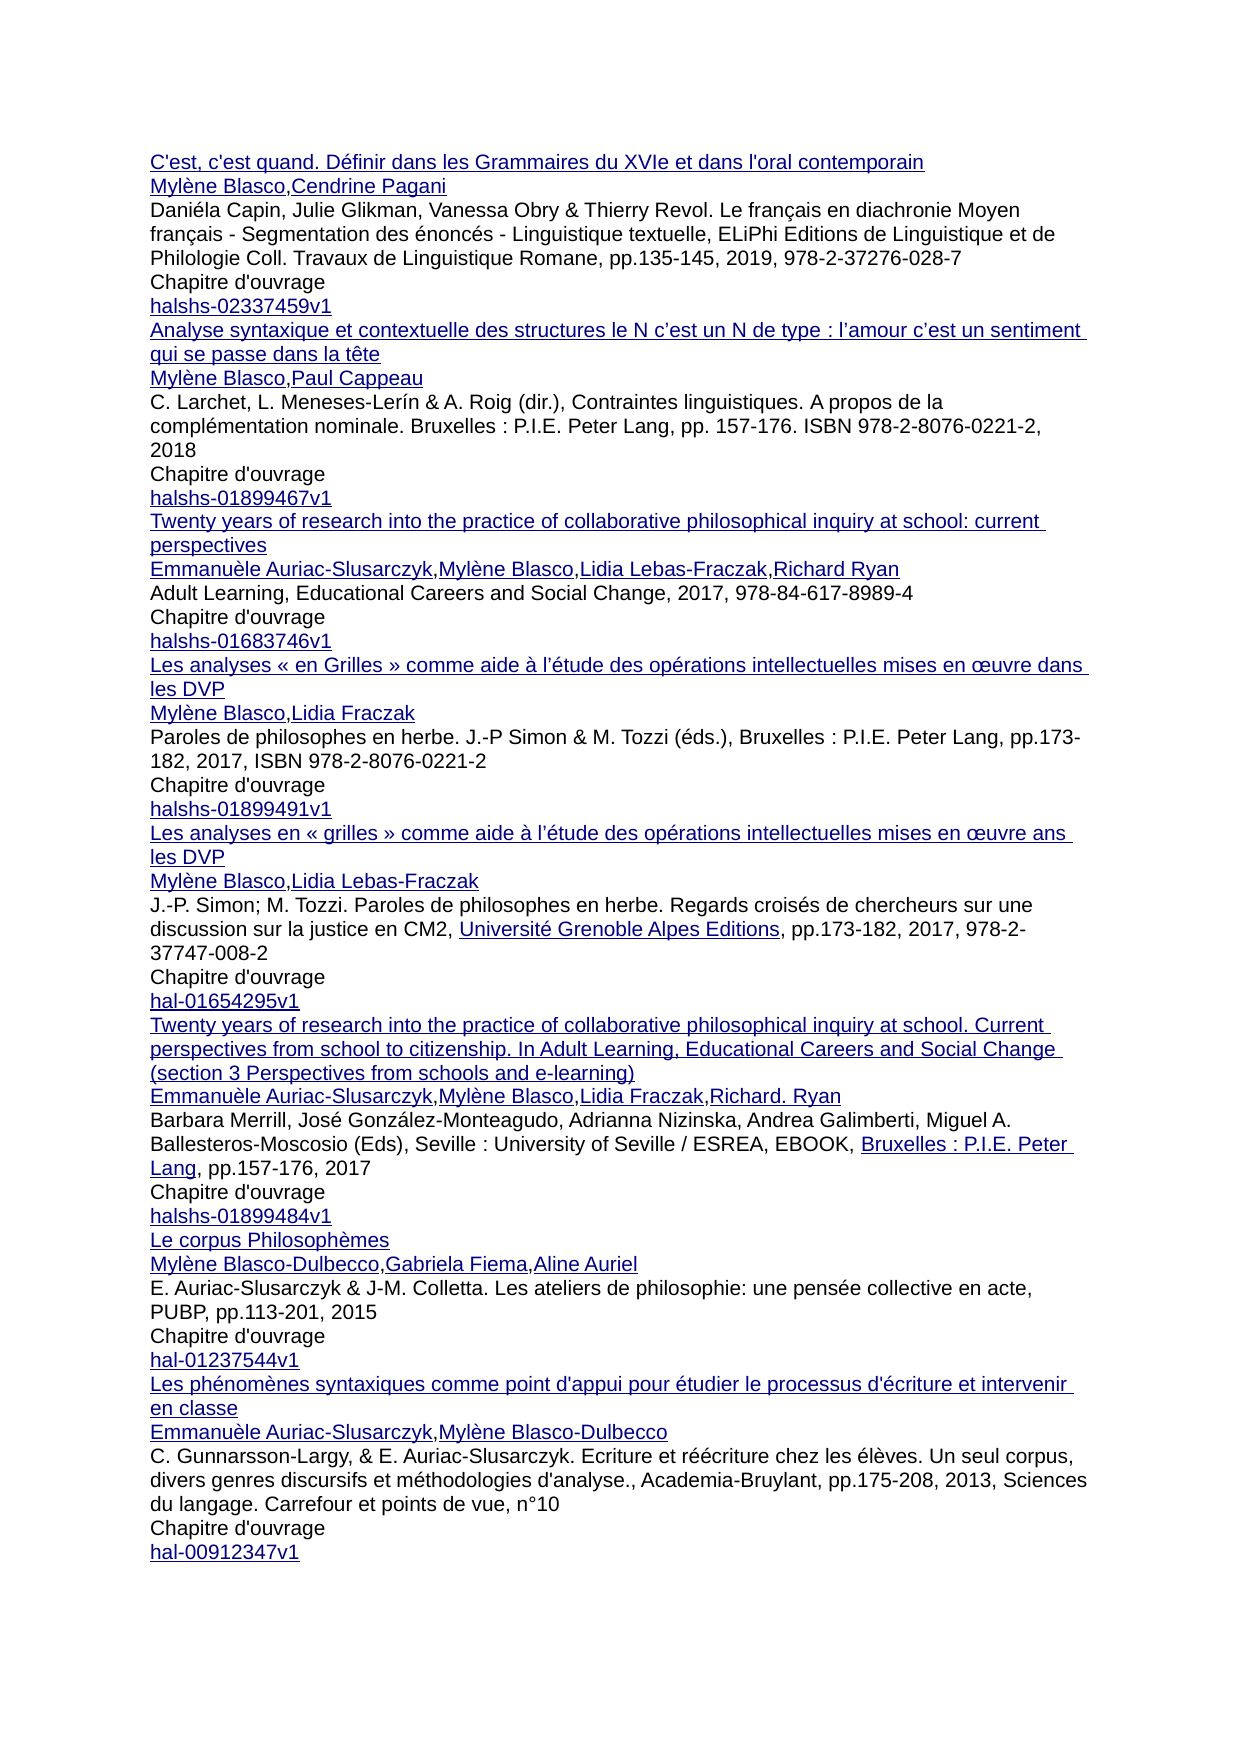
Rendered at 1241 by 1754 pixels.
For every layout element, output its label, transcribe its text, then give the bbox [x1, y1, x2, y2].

table_cell Twenty years of research into the practice of collaborative philosophical inquiry at school. Current perspectives from school to citizenship. In Adult Learning, Educational Careers and Social Change (section 3 Perspectives from schools and e-learning) Emmanuèle Auriac-Slusarczyk,Mylène Blasco,Lidia Fraczak,Richard. Ryan Barbara Merrill, José González-Monteagudo, Adrianna Nizinska, Andrea Galimberti, Miguel A. Ballesteros-Moscosio (Eds), Seville : University of Seville / ESREA, EBOOK, Bruxelles : P.I.E. Peter Lang, pp.157-176, 2017 Chapitre d'ouvrage halshs-01899484v1 [150, 1013, 1090, 1228]
table_cell Twenty years of research into the practice of collaborative philosophical inquiry at school: current perspectives Emmanuèle Auriac-Slusarczyk,Mylène Blasco,Lidia Lebas-Fraczak,Richard Ryan Adult Learning, Educational Careers and Social Change, 2017, 978-84-617-8989-4 Chapitre d'ouvrage halshs-01683746v1 [150, 509, 1090, 653]
table_cell Les analyses « en Grilles » comme aide à l’étude des opérations intellectuelles mises en œuvre dans les DVP Mylène Blasco,Lidia Fraczak Paroles de philosophes en herbe. J.-P Simon & M. Tozzi (éds.), Bruxelles : P.I.E. Peter Lang, pp.173-182, 2017, ISBN 978-2-8076-0221-2 Chapitre d'ouvrage halshs-01899491v1 [150, 653, 1090, 821]
table_cell C'est, c'est quand. Définir dans les Grammaires du XVIe et dans l'oral contemporain Mylène Blasco,Cendrine Pagani Daniéla Capin, Julie Glikman, Vanessa Obry & Thierry Revol. Le français en diachronie Moyen français - Segmentation des énoncés - Linguistique textuelle, ELiPhi Editions de Linguistique et de Philologie Coll. Travaux de Linguistique Romane, pp.135-145, 2019, 978-2-37276-028-7 Chapitre d'ouvrage halshs-02337459v1 [150, 150, 1090, 318]
table_cell Les phénomènes syntaxiques comme point d'appui pour étudier le processus d'écriture et intervenir en classe Emmanuèle Auriac-Slusarczyk,Mylène Blasco-Dulbecco C. Gunnarsson-Largy, & E. Auriac-Slusarczyk. Ecriture et réécriture chez les élèves. Un seul corpus, divers genres discursifs et méthodologies d'analyse., Academia-Bruylant, pp.175-208, 2013, Sciences du langage. Carrefour et points de vue, n°10 Chapitre d'ouvrage hal-00912347v1 [150, 1372, 1090, 1563]
table_cell Le corpus Philosophèmes Mylène Blasco-Dulbecco,Gabriela Fiema,Aline Auriel E. Auriac-Slusarczyk & J-M. Colletta. Les ateliers de philosophie: une pensée collective en acte, PUBP, pp.113-201, 2015 Chapitre d'ouvrage hal-01237544v1 [150, 1228, 1090, 1372]
table_cell Les analyses en « grilles » comme aide à l’étude des opérations intellectuelles mises en œuvre ans les DVP Mylène Blasco,Lidia Lebas-Fraczak J.-P. Simon; M. Tozzi. Paroles de philosophes en herbe. Regards croisés de chercheurs sur une discussion sur la justice en CM2, Université Grenoble Alpes Editions, pp.173-182, 2017, 978-2-37747-008-2 Chapitre d'ouvrage hal-01654295v1 [150, 821, 1090, 1012]
table_cell Analyse syntaxique et contextuelle des structures le N c’est un N de type : l’amour c’est un sentiment qui se passe dans la tête Mylène Blasco,Paul Cappeau C. Larchet, L. Meneses-Lerín & A. Roig (dir.), Contraintes linguistiques. A propos de la complémentation nominale. Bruxelles : P.I.E. Peter Lang, pp. 157-176. ISBN 978-2-8076-0221-2, 2018 Chapitre d'ouvrage halshs-01899467v1 [150, 318, 1090, 509]
